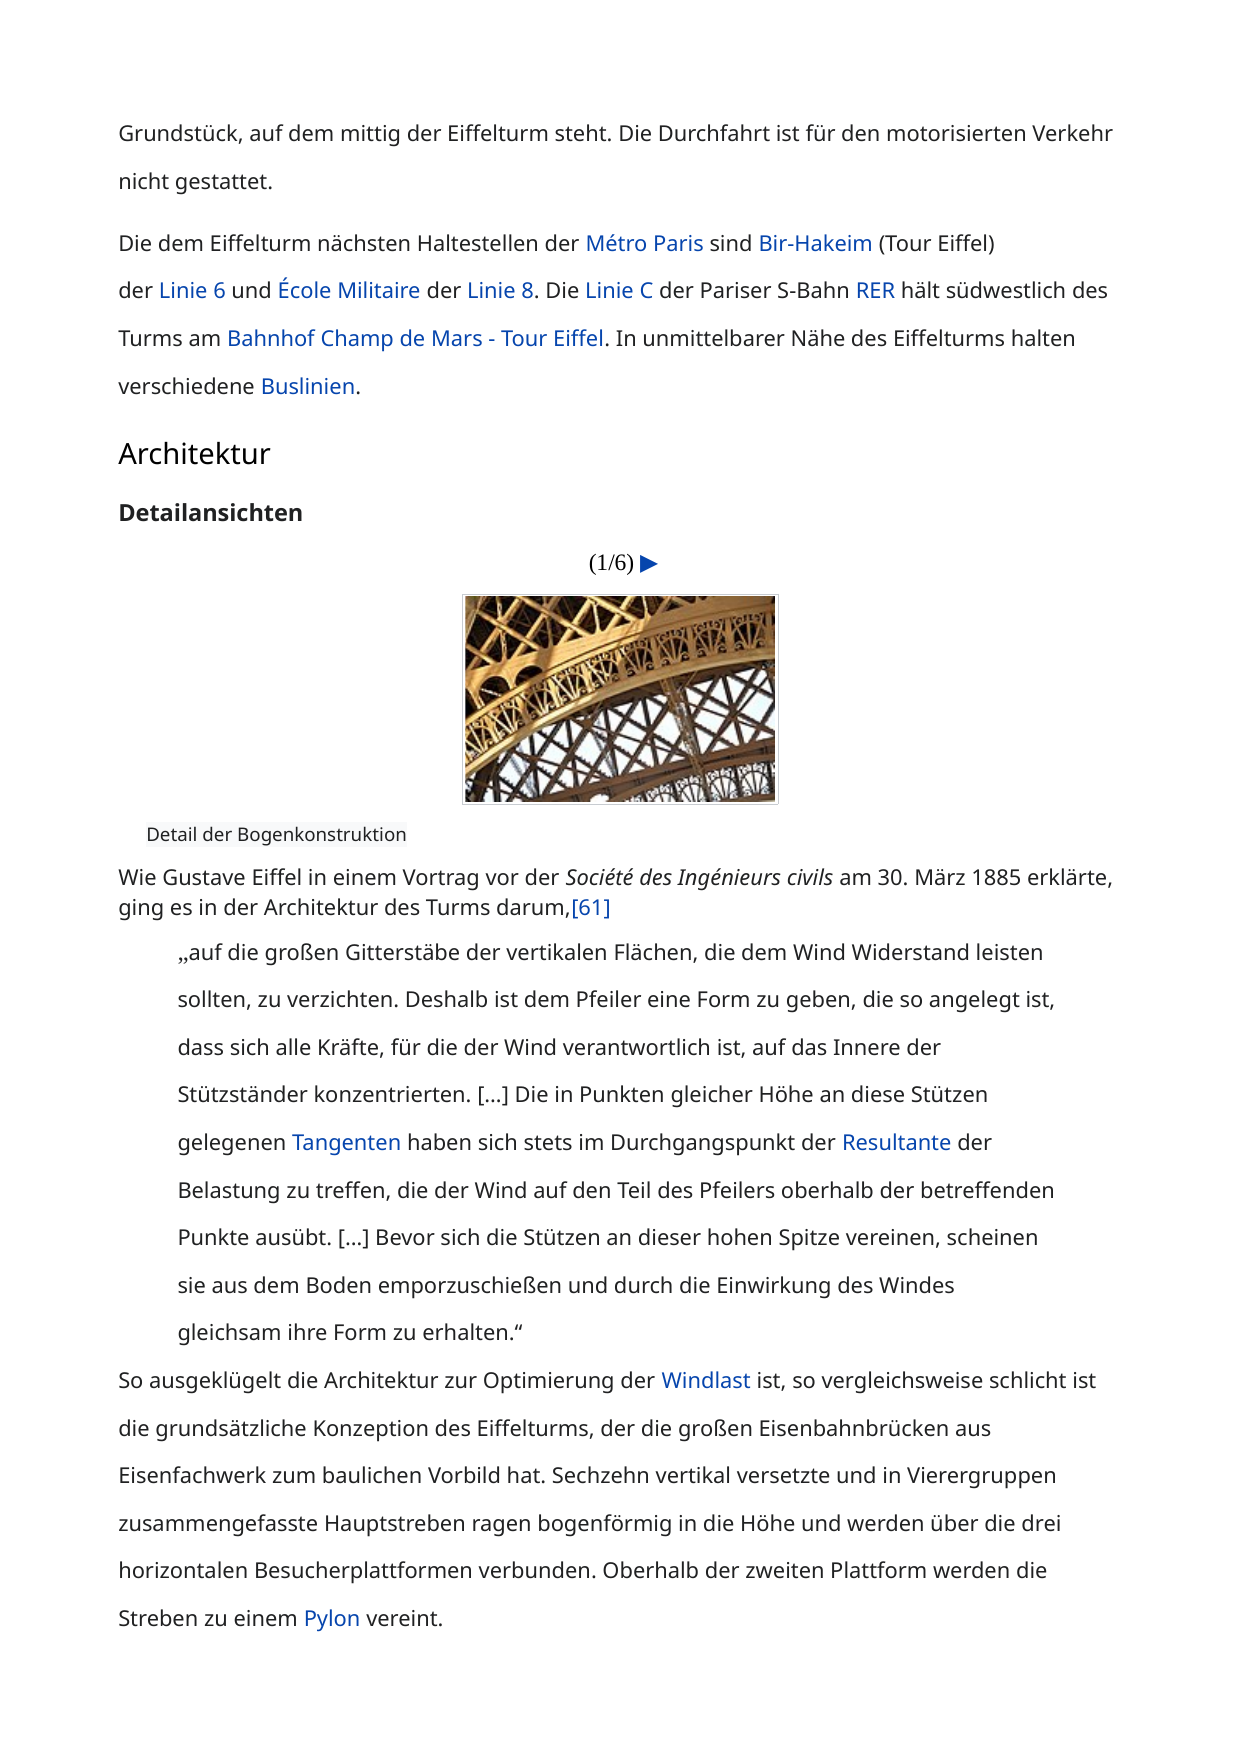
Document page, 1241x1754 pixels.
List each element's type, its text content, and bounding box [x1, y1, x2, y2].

text Wie Gustave Eiffel in einem Vortrag vor der Société des Ingénieurs civils am 30. März 1885 erklärte, ging es in der Architektur des Turms darum,[61] [118, 862, 1122, 922]
text Die dem Eiffelturm nächsten Haltestellen der Métro Paris sind Bir-Hakeim (Tour Eiffel) der Linie 6 und École Militaire der Linie 8. Die Linie C der Pariser S-Bahn RER hält südwestlich des Turms am Bahnhof Champ de Mars - Tour Eiffel. In unmittelbarer Nähe des Eiffelturms halten verschiedene Buslinien. [118, 228, 1122, 401]
text (1/6) ▶ [118, 547, 1122, 576]
text „auf die großen Gitterstäbe der vertikalen Flächen, die dem Wind Widerstand leisten sollten, zu verzichten. Deshalb ist dem Pfeiler eine Form zu geben, die so angelegt ist, dass sich alle Kräfte, für die der Wind verantwortlich ist, auf das Innere der Stützständer konzentrierten. […] Die in Punkten gleicher Höhe an diese Stützen gelegenen Tangenten haben sich stets im Durchgangspunkt der Resultante der Belastung zu treffen, die der Wind auf den Teil des Pfeilers oberhalb der betreffenden Punkte ausübt. […] Bevor sich die Stützen an dieser hohen Spitze vereinen, scheinen sie aus dem Boden emporzuschießen und durch die Einwirkung des Windes gleichsam ihre Form zu erhalten.“ [177, 937, 1063, 1347]
text Detail der Bogenkonstruktion [123, 822, 1122, 847]
picture [465, 596, 775, 802]
text So ausgeklügelt die Architektur zur Optimierung der Windlast ist, so vergleichsweise schlicht ist die grundsätzliche Konzeption des Eiffelturms, der die großen Eisenbahnbrücken aus Eisenfachwerk zum baulichen Vorbild hat. Sechzehn vertikal versetzte und in Vierergruppen zusammengefasste Hauptstreben ragen bogenförmig in die Höhe und werden über die drei horizontalen Besucherplattformen verbunden. Oberhalb der zweiten Plattform werden die Streben zu einem Pylon vereint. [118, 1365, 1122, 1633]
subtitle Architektur [118, 433, 1122, 473]
text Grundstück, auf dem mittig der Eiffelturm steht. Die Durchfahrt ist für den motorisierten Verkehr nicht gestattet. [118, 118, 1122, 196]
text Detailansichten [118, 496, 1122, 528]
